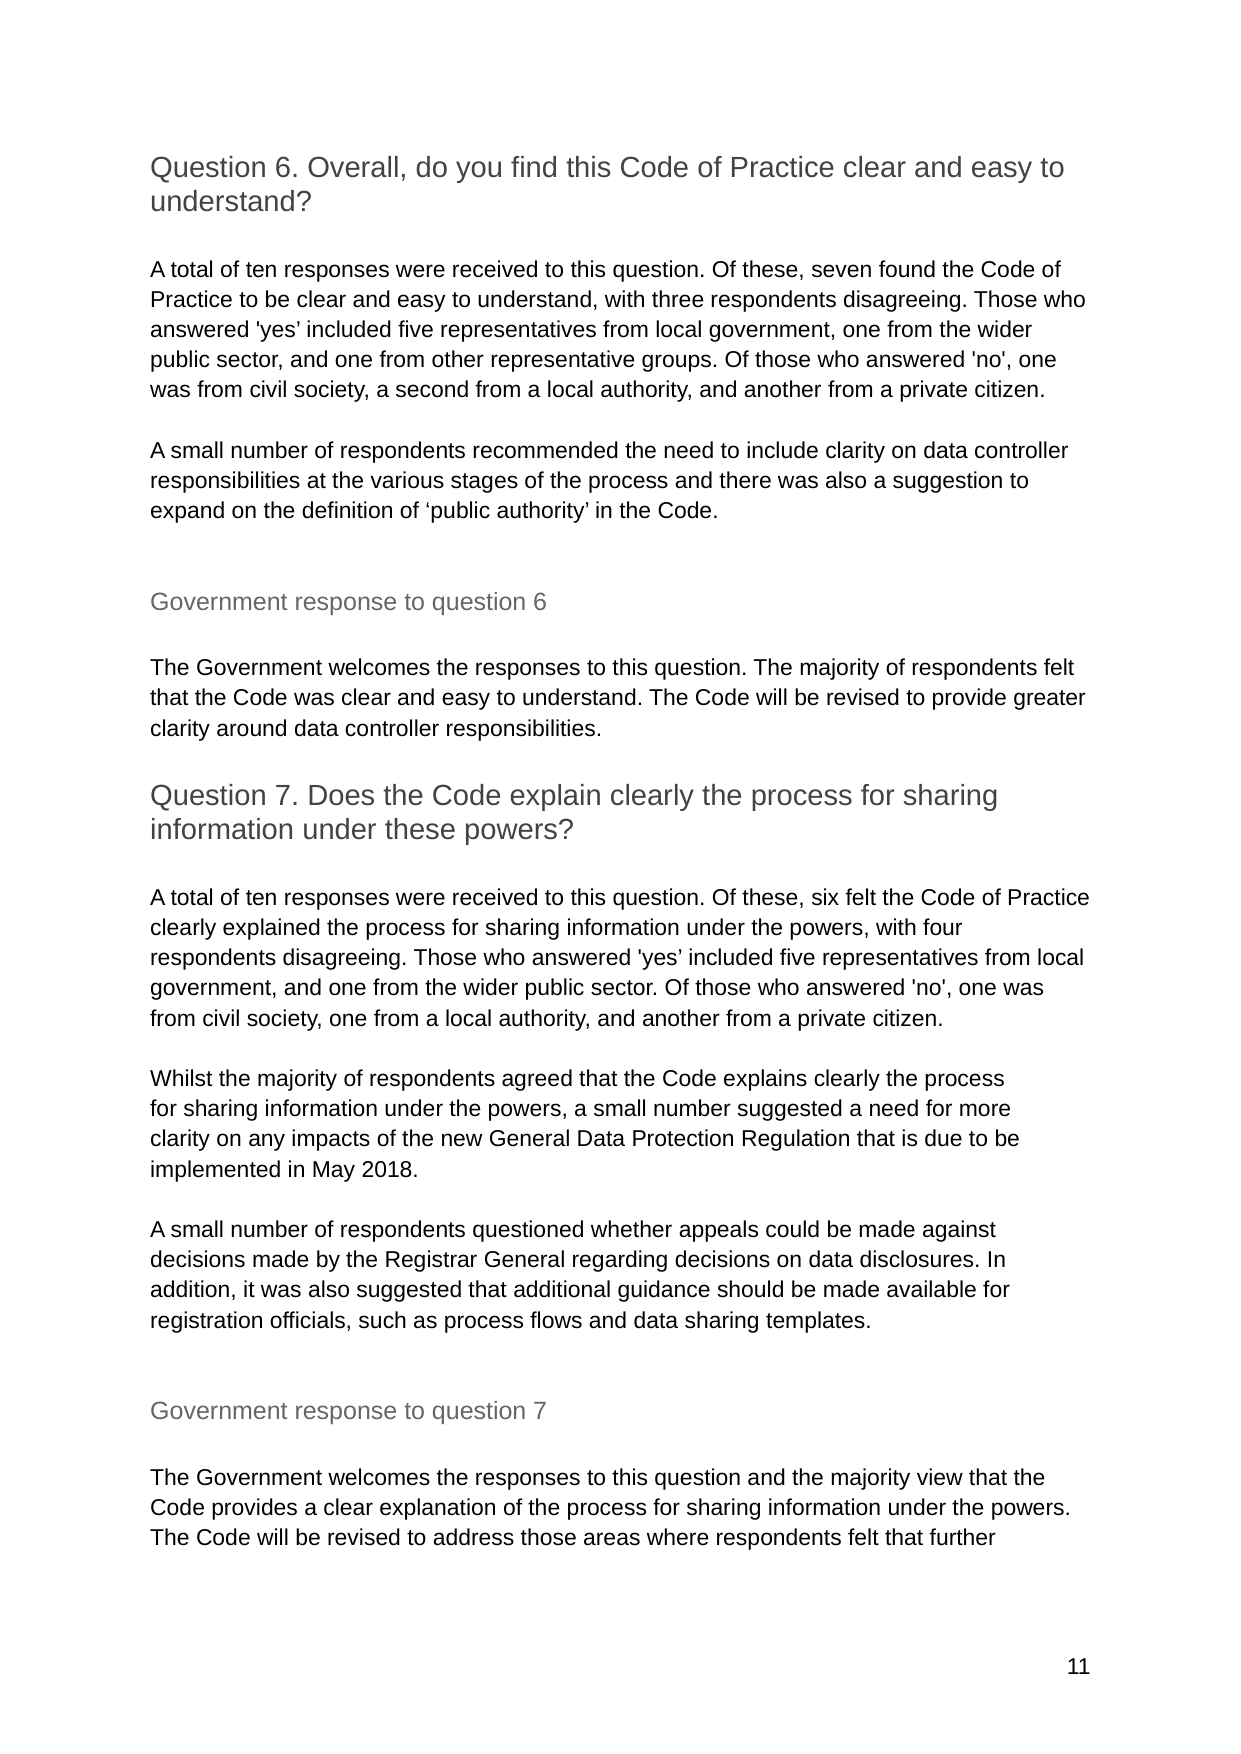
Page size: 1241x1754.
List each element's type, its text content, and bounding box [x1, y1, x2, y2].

subtitle Government response to question 7 [150, 1396, 1090, 1425]
text A small number of respondents questioned whether appeals could be made against decisions made by the Registrar General regarding decisions on data disclosures. In addition, it was also suggested that additional guidance should be made available for registration officials, such as process flows and data sharing templates. [150, 1186, 1090, 1333]
text Whilst the majority of respondents agreed that the Code explains clearly the process for sharing information under the powers, a small number suggested a need for more clarity on any impacts of the new General Data Protection Regulation that is due to be implemented in May 2018. [150, 1065, 1090, 1182]
text The Government welcomes the responses to this question. The majority of respondents felt that the Code was clear and easy to understand. The Code will be revised to provide greater clarity around data controller responsibilities. [150, 654, 1090, 741]
text The Government welcomes the responses to this question and the majority view that the Code provides a clear explanation of the process for sharing information under the powers. The Code will be revised to address those areas where respondents felt that further [150, 1463, 1090, 1550]
text A small number of respondents recommended the need to include clarity on data controller responsibilities at the various stages of the process and there was also a suggestion to expand on the definition of ‘public authority’ in the Code. [150, 407, 1090, 524]
subtitle Government response to question 6 [150, 587, 1090, 616]
text A total of ten responses were received to this question. Of these, seven found the Code of Practice to be clear and easy to understand, with three respondents disagreeing. Those who answered 'yes’ included five representatives from local government, one from the wider public sector, and one from other representative groups. Of those who answered 'no', one was from civil society, a second from a local authority, and another from a private citizen. [150, 256, 1090, 403]
subtitle Question 6. Overall, do you find this Code of Practice clear and easy to understand? [150, 150, 1090, 217]
text A total of ten responses were received to this question. Of these, six felt the Code of Practice clearly explained the process for sharing information under the powers, with four respondents disagreeing. Those who answered 'yes’ included five representatives from local government, and one from the wider public sector. Of those who answered 'no', one was from civil society, one from a local authority, and another from a private citizen. [150, 884, 1090, 1031]
subtitle Question 7. Does the Code explain clearly the process for sharing information under these powers? [150, 778, 1090, 845]
